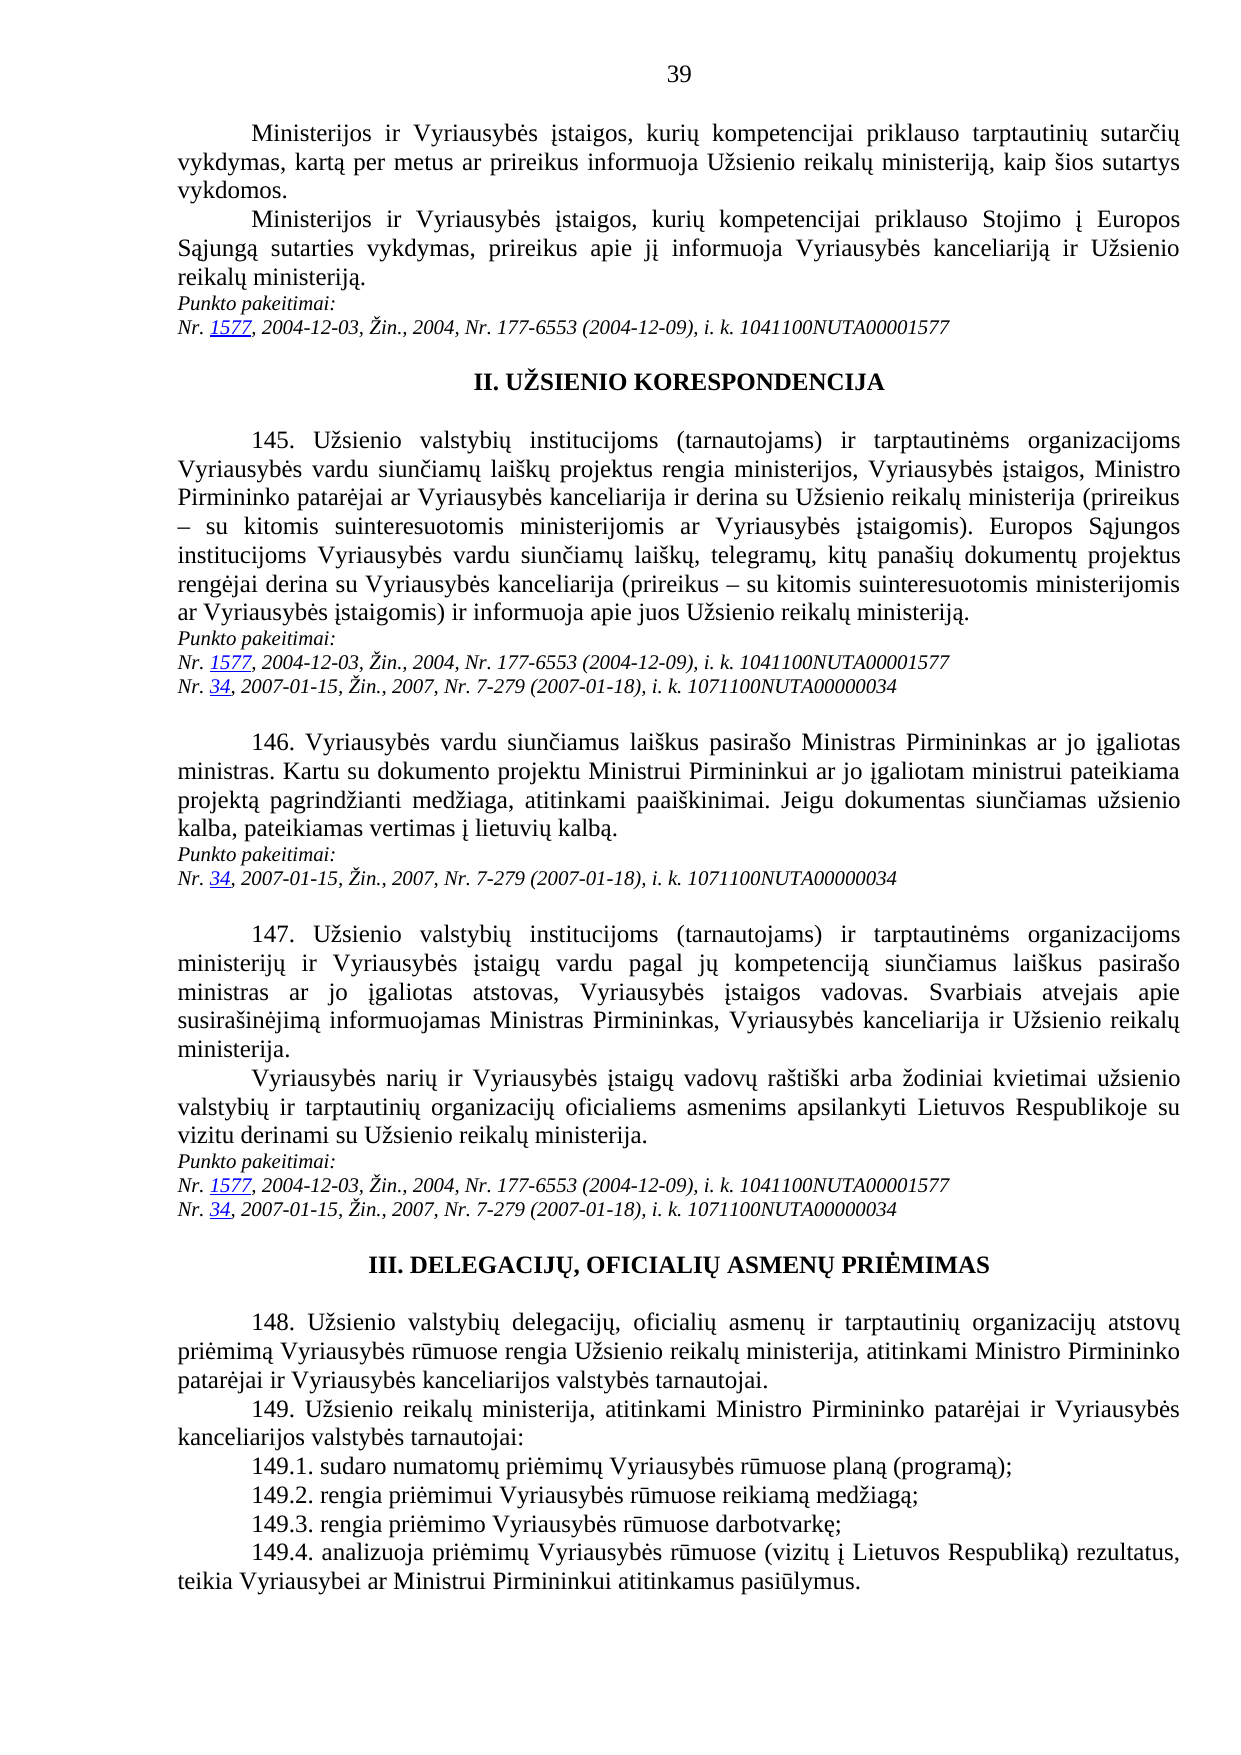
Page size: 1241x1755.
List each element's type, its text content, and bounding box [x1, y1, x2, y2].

text Nr. 34, 2007-01-15, Žin., 2007, Nr. 7-279 (2007-01-18), i. k. 1071100NUTA00000034 [177, 866, 1181, 890]
text Ministerijos ir Vyriausybės įstaigos, kurių kompetencijai priklauso tarptautinių sutarčių vykdymas, kartą per metus ar prireikus informuoja Užsienio reikalų ministeriją, kaip šios sutartys vykdomos. [177, 118, 1181, 204]
text Nr. 1577, 2004-12-03, Žin., 2004, Nr. 177-6553 (2004-12-09), i. k. 1041100NUTA00001577 [177, 1173, 1181, 1197]
text 149.1. sudaro numatomų priėmimų Vyriausybės rūmuose planą (programą); [177, 1451, 1181, 1480]
text Nr. 34, 2007-01-15, Žin., 2007, Nr. 7-279 (2007-01-18), i. k. 1071100NUTA00000034 [177, 674, 1181, 698]
text 149.4. analizuoja priėmimų Vyriausybės rūmuose (vizitų į Lietuvos Respubliką) rezultatus, teikia Vyriausybei ar Ministrui Pirmininkui atitinkamus pasiūlymus. [177, 1537, 1181, 1595]
text 149. Užsienio reikalų ministerija, atitinkami Ministro Pirmininko patarėjai ir Vyriausybės kanceliarijos valstybės tarnautojai: [177, 1394, 1181, 1451]
text II. UŽSIENIO KORESPONDENCIJA [177, 367, 1181, 396]
text 149.3. rengia priėmimo Vyriausybės rūmuose darbotvarkę; [177, 1509, 1181, 1537]
text Punkto pakeitimai: [177, 291, 1181, 315]
text Nr. 1577, 2004-12-03, Žin., 2004, Nr. 177-6553 (2004-12-09), i. k. 1041100NUTA00001577 [177, 315, 1181, 339]
text Nr. 34, 2007-01-15, Žin., 2007, Nr. 7-279 (2007-01-18), i. k. 1071100NUTA00000034 [177, 1197, 1181, 1221]
text 148. Užsienio valstybių delegacijų, oficialių asmenų ir tarptautinių organizacijų atstovų priėmimą Vyriausybės rūmuose rengia Užsienio reikalų ministerija, atitinkami Ministro Pirmininko patarėjai ir Vyriausybės kanceliarijos valstybės tarnautojai. [177, 1307, 1181, 1394]
text 147. Užsienio valstybių institucijoms (tarnautojams) ir tarptautinėms organizacijoms ministerijų ir Vyriausybės įstaigų vardu pagal jų kompetenciją siunčiamus laiškus pasirašo ministras ar jo įgaliotas atstovas, Vyriausybės įstaigos vadovas. Svarbiais atvejais apie susirašinėjimą informuojamas Ministras Pirmininkas, Vyriausybės kanceliarija ir Užsienio reikalų ministerija. [177, 919, 1181, 1063]
text Nr. 1577, 2004-12-03, Žin., 2004, Nr. 177-6553 (2004-12-09), i. k. 1041100NUTA00001577 [177, 650, 1181, 674]
text Punkto pakeitimai: [177, 842, 1181, 866]
text III. DELEGACIJŲ, OFICIALIŲ ASMENŲ PRIĖMIMAS [177, 1250, 1181, 1279]
text Vyriausybės narių ir Vyriausybės įstaigų vadovų raštiški arba žodiniai kvietimai užsienio valstybių ir tarptautinių organizacijų oficialiems asmenims apsilankyti Lietuvos Respublikoje su vizitu derinami su Užsienio reikalų ministerija. [177, 1063, 1181, 1149]
text Ministerijos ir Vyriausybės įstaigos, kurių kompetencijai priklauso Stojimo į Europos Sąjungą sutarties vykdymas, prireikus apie jį informuoja Vyriausybės kanceliariją ir Užsienio reikalų ministeriją. [177, 204, 1181, 291]
text 145. Užsienio valstybių institucijoms (tarnautojams) ir tarptautinėms organizacijoms Vyriausybės vardu siunčiamų laiškų projektus rengia ministerijos, Vyriausybės įstaigos, Ministro Pirmininko patarėjai ar Vyriausybės kanceliarija ir derina su Užsienio reikalų ministerija (prireikus – su kitomis suinteresuotomis ministerijomis ar Vyriausybės įstaigomis). Europos Sąjungos institucijoms Vyriausybės vardu siunčiamų laiškų, telegramų, kitų panašių dokumentų projektus rengėjai derina su Vyriausybės kanceliarija (prireikus – su kitomis suinteresuotomis ministerijomis ar Vyriausybės įstaigomis) ir informuoja apie juos Užsienio reikalų ministeriją. [177, 425, 1181, 626]
text Punkto pakeitimai: [177, 626, 1181, 650]
text 146. Vyriausybės vardu siunčiamus laiškus pasirašo Ministras Pirmininkas ar jo įgaliotas ministras. Kartu su dokumento projektu Ministrui Pirmininkui ar jo įgaliotam ministrui pateikiama projektą pagrindžianti medžiaga, atitinkami paaiškinimai. Jeigu dokumentas siunčiamas užsienio kalba, pateikiamas vertimas į lietuvių kalbą. [177, 727, 1181, 842]
text 149.2. rengia priėmimui Vyriausybės rūmuose reikiamą medžiagą; [177, 1480, 1181, 1509]
text Punkto pakeitimai: [177, 1149, 1181, 1173]
